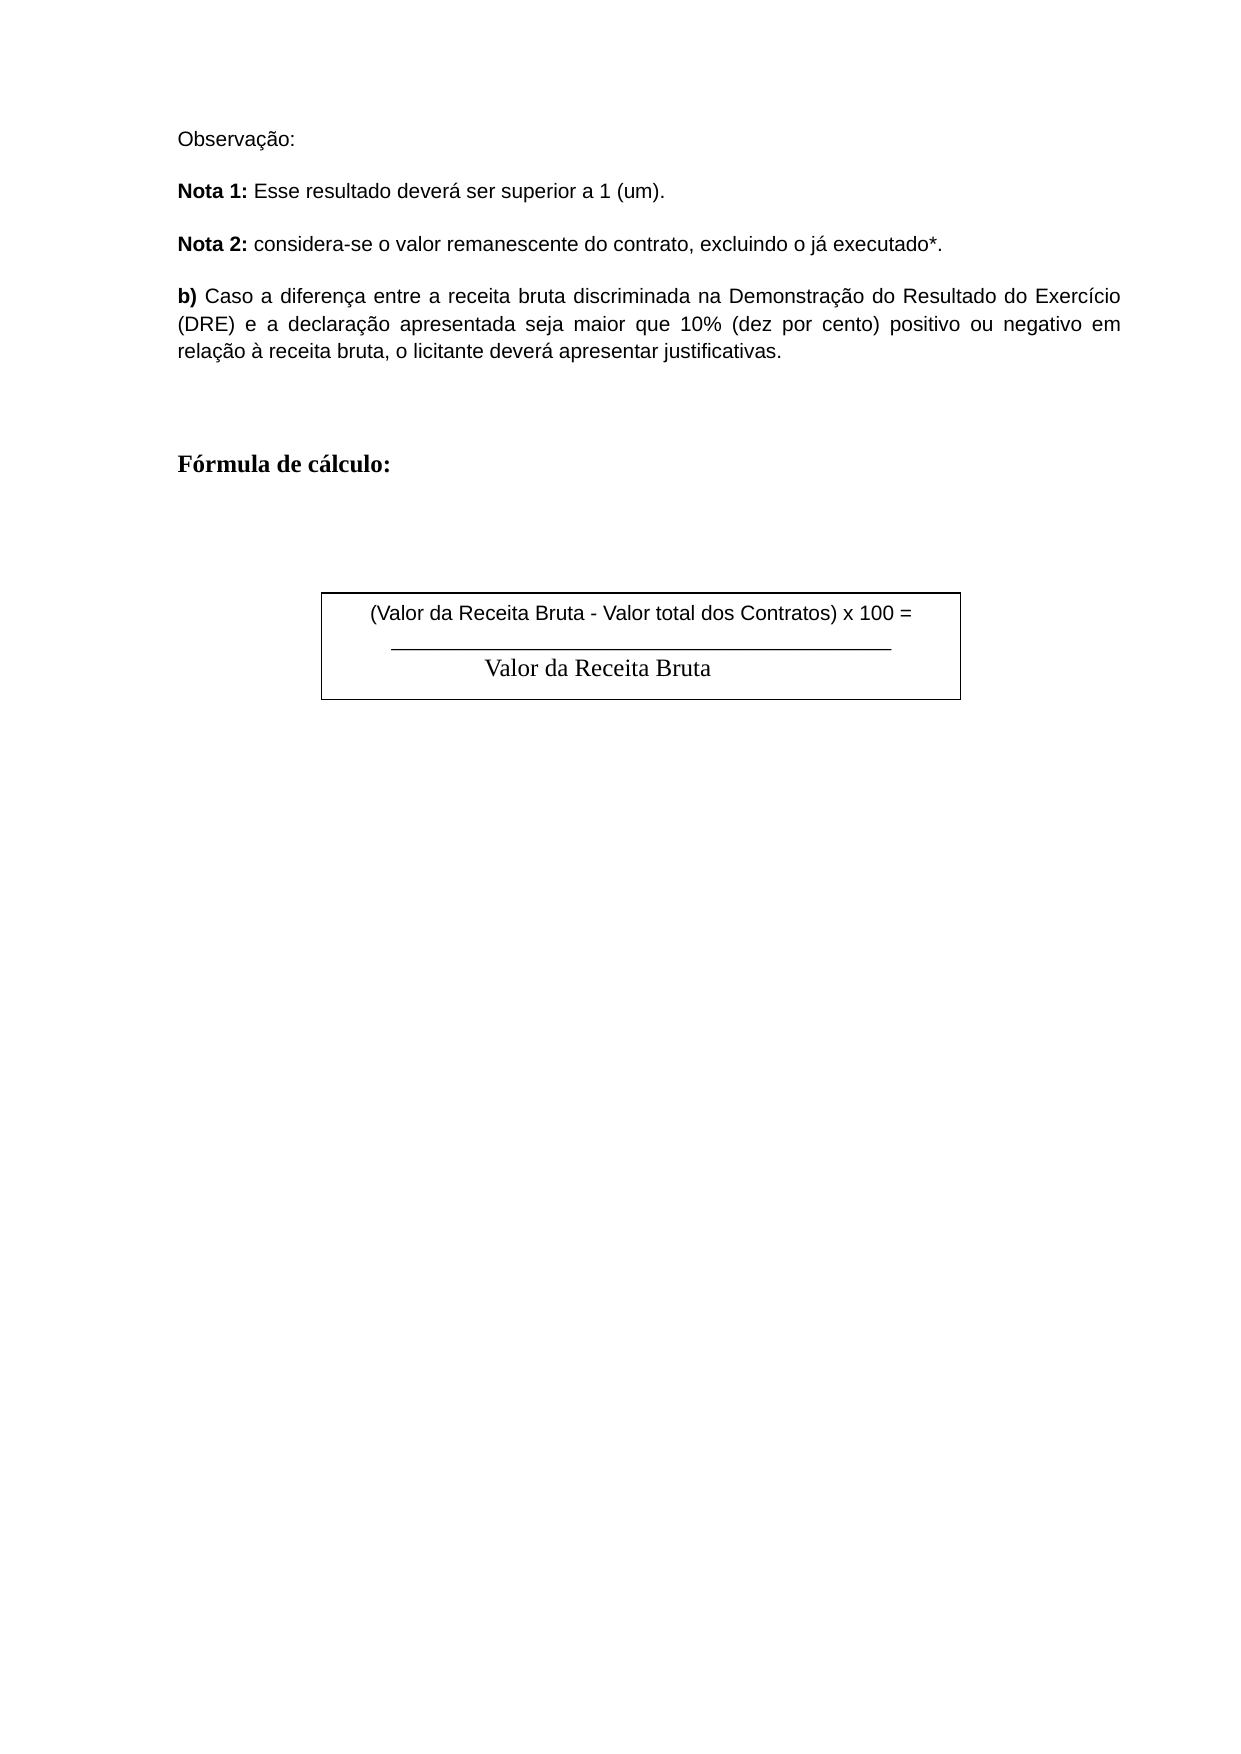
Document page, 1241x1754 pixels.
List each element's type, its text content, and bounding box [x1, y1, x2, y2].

text Observação: [177, 126, 1122, 150]
text Valor da Receita Bruta [484, 653, 946, 682]
text Nota 1: Esse resultado deverá ser superior a 1 (um). [177, 179, 1122, 203]
text Fórmula de cálculo: [177, 449, 1122, 478]
text (Valor da Receita Bruta - Valor total dos Contratos) x 100 = [337, 601, 946, 624]
text ________________________________________ [337, 624, 946, 653]
text Nota 2: considera-se o valor remanescente do contrato, excluindo o já executado*. [177, 231, 1122, 255]
text b) Caso a diferença entre a receita bruta discriminada na Demonstração do Resultado do Exercício (DRE) e a declaração apresentada seja maior que 10% (dez por cento) positivo ou negativo em relação à receita bruta, o licitante deverá apresentar justificativas. [177, 284, 1122, 363]
